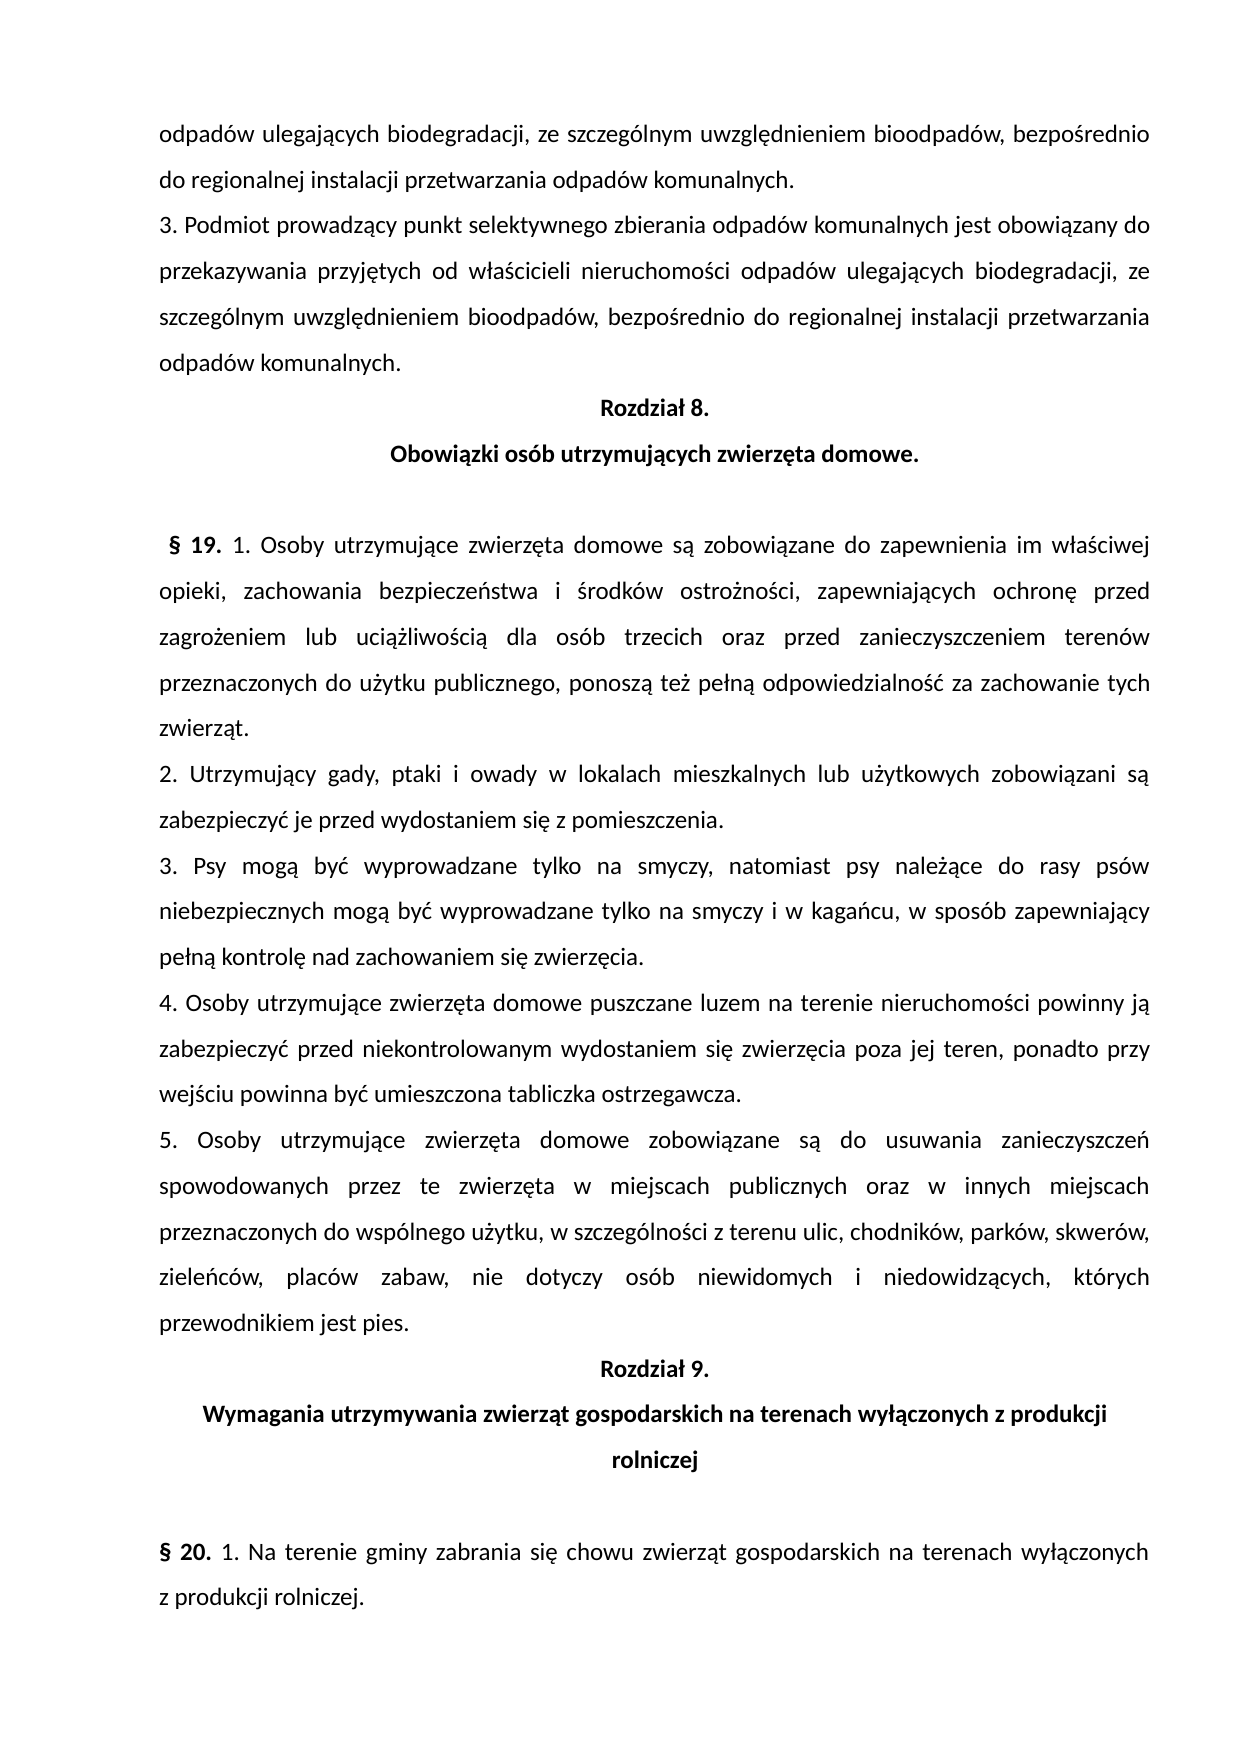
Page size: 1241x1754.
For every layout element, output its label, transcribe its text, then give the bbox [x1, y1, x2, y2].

text Rozdział 9. [159, 1353, 1151, 1383]
text Rozdział 8. [159, 392, 1151, 423]
text 3. Podmiot prowadzący punkt selektywnego zbierania odpadów komunalnych jest obowiązany do przekazywania przyjętych od właścicieli nieruchomości odpadów ulegających biodegradacji, ze szczególnym uwzględnieniem bioodpadów, bezpośrednio do regionalnej instalacji przetwarzania odpadów komunalnych. [159, 209, 1151, 377]
text 3. Psy mogą być wyprowadzane tylko na smyczy, natomiast psy należące do rasy psów niebezpiecznych mogą być wyprowadzane tylko na smyczy i w kagańcu, w sposób zapewniający pełną kontrolę nad zachowaniem się zwierzęcia. [159, 850, 1151, 972]
text Obowiązki osób utrzymujących zwierzęta domowe. [159, 438, 1151, 469]
text § 20. 1. Na terenie gminy zabrania się chowu zwierząt gospodarskich na terenach wyłączonych z produkcji rolniczej. [159, 1536, 1151, 1612]
text § 19. 1. Osoby utrzymujące zwierzęta domowe są zobowiązane do zapewnienia im właściwej opieki, zachowania bezpieczeństwa i środków ostrożności, zapewniających ochronę przed zagrożeniem lub uciążliwością dla osób trzecich oraz przed zanieczyszczeniem terenów przeznaczonych do użytku publicznego, ponoszą też pełną odpowiedzialność za zachowanie tych zwierząt. [159, 530, 1151, 743]
text 5. Osoby utrzymujące zwierzęta domowe zobowiązane są do usuwania zanieczyszczeń spowodowanych przez te zwierzęta w miejscach publicznych oraz w innych miejscach przeznaczonych do wspólnego użytku, w szczególności z terenu ulic, chodników, parków, skwerów, zieleńców, placów zabaw, nie dotyczy osób niewidomych i niedowidzących, których przewodnikiem jest pies. [159, 1124, 1151, 1338]
text Wymagania utrzymywania zwierząt gospodarskich na terenach wyłączonych z produkcji rolniczej [159, 1398, 1151, 1475]
text 2. Utrzymujący gady, ptaki i owady w lokalach mieszkalnych lub użytkowych zobowiązani są zabezpieczyć je przed wydostaniem się z pomieszczenia. [159, 758, 1151, 834]
text odpadów ulegających biodegradacji, ze szczególnym uwzględnieniem bioodpadów, bezpośrednio do regionalnej instalacji przetwarzania odpadów komunalnych. [159, 118, 1151, 194]
text 4. Osoby utrzymujące zwierzęta domowe puszczane luzem na terenie nieruchomości powinny ją zabezpieczyć przed niekontrolowanym wydostaniem się zwierzęcia poza jej teren, ponadto przy wejściu powinna być umieszczona tabliczka ostrzegawcza. [159, 987, 1151, 1109]
